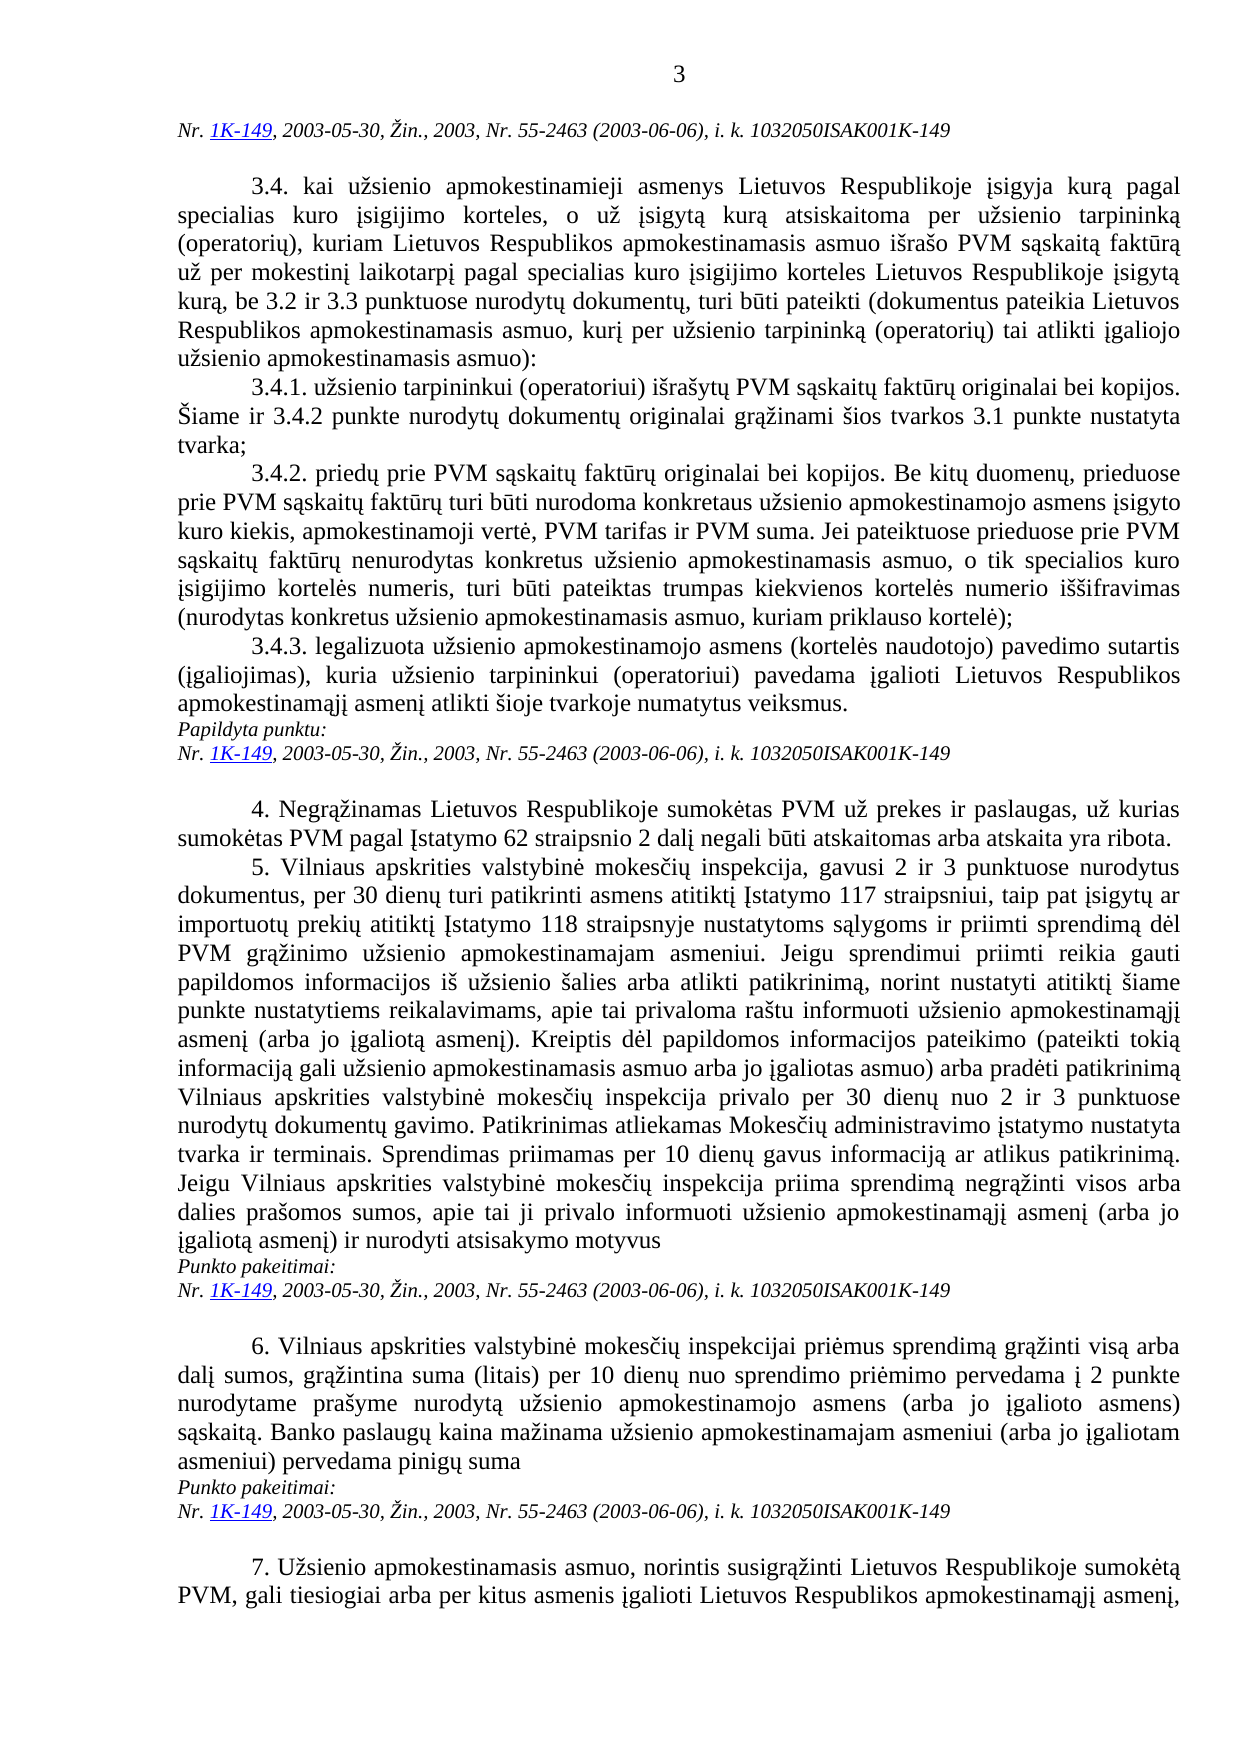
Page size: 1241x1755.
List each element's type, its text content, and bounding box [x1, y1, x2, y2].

text 6. Vilniaus apskrities valstybinė mokesčių inspekcijai priėmus sprendimą grąžinti visą arba dalį sumos, grąžintina suma (litais) per 10 dienų nuo sprendimo priėmimo pervedama į 2 punkte nurodytame prašyme nurodytą užsienio apmokestinamojo asmens (arba jo įgalioto asmens) sąskaitą. Banko paslaugų kaina mažinama užsienio apmokestinamajam asmeniui (arba jo įgaliotam asmeniui) pervedama pinigų suma [177, 1331, 1181, 1475]
text 3.4.1. užsienio tarpininkui (operatoriui) išrašytų PVM sąskaitų faktūrų originalai bei kopijos. Šiame ir 3.4.2 punkte nurodytų dokumentų originalai grąžinami šios tvarkos 3.1 punkte nustatyta tvarka; [177, 372, 1181, 458]
text Nr. 1K-149, 2003-05-30, Žin., 2003, Nr. 55-2463 (2003-06-06), i. k. 1032050ISAK001K-149 [177, 1278, 1181, 1302]
text Punkto pakeitimai: [177, 1254, 1181, 1278]
text 4. Negrąžinamas Lietuvos Respublikoje sumokėtas PVM už prekes ir paslaugas, už kurias sumokėtas PVM pagal Įstatymo 62 straipsnio 2 dalį negali būti atskaitomas arba atskaita yra ribota. [177, 794, 1181, 852]
text Nr. 1K-149, 2003-05-30, Žin., 2003, Nr. 55-2463 (2003-06-06), i. k. 1032050ISAK001K-149 [177, 1499, 1181, 1523]
text Nr. 1K-149, 2003-05-30, Žin., 2003, Nr. 55-2463 (2003-06-06), i. k. 1032050ISAK001K-149 [177, 118, 1181, 142]
text 3.4.3. legalizuota užsienio apmokestinamojo asmens (kortelės naudotojo) pavedimo sutartis (įgaliojimas), kuria užsienio tarpininkui (operatoriui) pavedama įgalioti Lietuvos Respublikos apmokestinamąjį asmenį atlikti šioje tvarkoje numatytus veiksmus. [177, 631, 1181, 717]
text 7. Užsienio apmokestinamasis asmuo, norintis susigrąžinti Lietuvos Respublikoje sumokėtą PVM, gali tiesiogiai arba per kitus asmenis įgalioti Lietuvos Respublikos apmokestinamąjį asmenį, [177, 1552, 1181, 1609]
text Punkto pakeitimai: [177, 1475, 1181, 1499]
text 3.4.2. priedų prie PVM sąskaitų faktūrų originalai bei kopijos. Be kitų duomenų, prieduose prie PVM sąskaitų faktūrų turi būti nurodoma konkretaus užsienio apmokestinamojo asmens įsigyto kuro kiekis, apmokestinamoji vertė, PVM tarifas ir PVM suma. Jei pateiktuose prieduose prie PVM sąskaitų faktūrų nenurodytas konkretus užsienio apmokestinamasis asmuo, o tik specialios kuro įsigijimo kortelės numeris, turi būti pateiktas trumpas kiekvienos kortelės numerio iššifravimas (nurodytas konkretus užsienio apmokestinamasis asmuo, kuriam priklauso kortelė); [177, 458, 1181, 631]
text 3.4. kai užsienio apmokestinamieji asmenys Lietuvos Respublikoje įsigyja kurą pagal specialias kuro įsigijimo korteles, o už įsigytą kurą atsiskaitoma per užsienio tarpininką (operatorių), kuriam Lietuvos Respublikos apmokestinamasis asmuo išrašo PVM sąskaitą faktūrą už per mokestinį laikotarpį pagal specialias kuro įsigijimo korteles Lietuvos Respublikoje įsigytą kurą, be 3.2 ir 3.3 punktuose nurodytų dokumentų, turi būti pateikti (dokumentus pateikia Lietuvos Respublikos apmokestinamasis asmuo, kurį per užsienio tarpininką (operatorių) tai atlikti įgaliojo užsienio apmokestinamasis asmuo): [177, 171, 1181, 372]
text Nr. 1K-149, 2003-05-30, Žin., 2003, Nr. 55-2463 (2003-06-06), i. k. 1032050ISAK001K-149 [177, 741, 1181, 765]
text 5. Vilniaus apskrities valstybinė mokesčių inspekcija, gavusi 2 ir 3 punktuose nurodytus dokumentus, per 30 dienų turi patikrinti asmens atitiktį Įstatymo 117 straipsniui, taip pat įsigytų ar importuotų prekių atitiktį Įstatymo 118 straipsnyje nustatytoms sąlygoms ir priimti sprendimą dėl PVM grąžinimo užsienio apmokestinamajam asmeniui. Jeigu sprendimui priimti reikia gauti papildomos informacijos iš užsienio šalies arba atlikti patikrinimą, norint nustatyti atitiktį šiame punkte nustatytiems reikalavimams, apie tai privaloma raštu informuoti užsienio apmokestinamąjį asmenį (arba jo įgaliotą asmenį). Kreiptis dėl papildomos informacijos pateikimo (pateikti tokią informaciją gali užsienio apmokestinamasis asmuo arba jo įgaliotas asmuo) arba pradėti patikrinimą Vilniaus apskrities valstybinė mokesčių inspekcija privalo per 30 dienų nuo 2 ir 3 punktuose nurodytų dokumentų gavimo. Patikrinimas atliekamas Mokesčių administravimo įstatymo nustatyta tvarka ir terminais. Sprendimas priimamas per 10 dienų gavus informaciją ar atlikus patikrinimą. Jeigu Vilniaus apskrities valstybinė mokesčių inspekcija priima sprendimą negrąžinti visos arba dalies prašomos sumos, apie tai ji privalo informuoti užsienio apmokestinamąjį asmenį (arba jo įgaliotą asmenį) ir nurodyti atsisakymo motyvus [177, 852, 1181, 1254]
text Papildyta punktu: [177, 717, 1181, 741]
